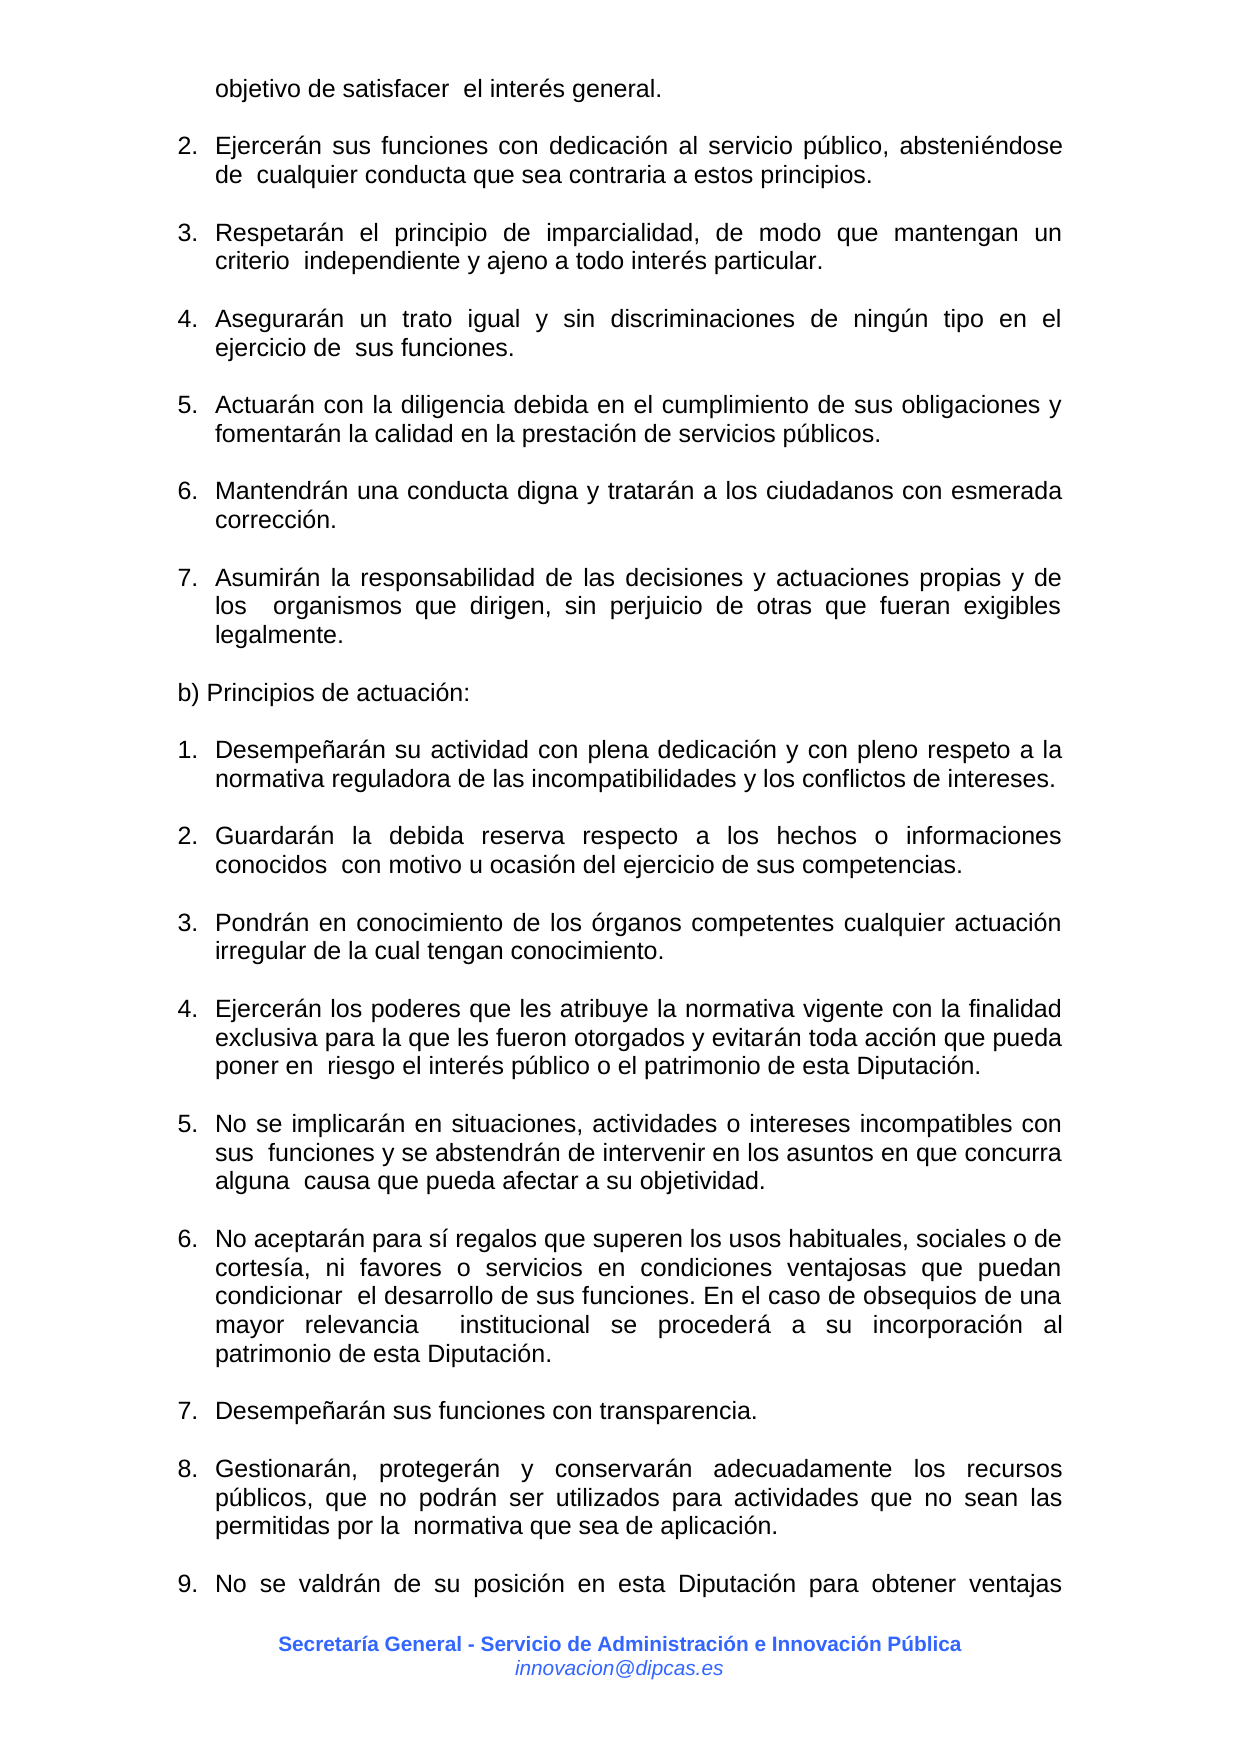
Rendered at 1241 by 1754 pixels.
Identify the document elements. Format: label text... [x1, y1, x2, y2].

list Gestionarán, protegerán y conservarán adecuadamente los recursos públicos, que no podrán ser utilizados para actividades que no sean las permitidas por la normativa que sea de aplicación. [177, 1454, 1063, 1540]
list Pondrán en conocimiento de los órganos competentes cualquier actuación irregular de la cual tengan conocimiento. [177, 907, 1063, 965]
list Desempeñarán sus funciones con transparencia. [177, 1396, 1063, 1425]
list Mantendrán una conducta digna y tratarán a los ciudadanos con esmerada corrección. [177, 476, 1063, 534]
list Ejercerán los poderes que les atribuye la normativa vigente con la finalidad exclusiva para la que les fueron otorgados y evitarán toda acción que pueda poner en riesgo el interés público o el patrimonio de esta Diputación. [177, 994, 1063, 1080]
list No aceptarán para sí regalos que superen los usos habituales, sociales o de cortesía, ni favores o servicios en condiciones ventajosas que puedan condicionar el desarrollo de sus funciones. En el caso de obsequios de una mayor relevancia institucional se procederá a su incorporación al patrimonio de esta Diputación. [177, 1224, 1063, 1367]
text b) Principios de actuación: [177, 677, 1063, 706]
list No se implicarán en situaciones, actividades o intereses incompatibles con sus funciones y se abstendrán de intervenir en los asuntos en que concurra alguna causa que pueda afectar a su objetividad. [177, 1109, 1063, 1195]
list Desempeñarán su actividad con plena dedicación y con pleno respeto a la normativa reguladora de las incompatibilidades y los conflictos de intereses. [177, 735, 1063, 792]
list Respetarán el principio de imparcialidad, de modo que mantengan un criterio independiente y ajeno a todo interés particular. [177, 217, 1063, 275]
list Guardarán la debida reserva respecto a los hechos o informaciones conocidos con motivo u ocasión del ejercicio de sus competencias. [177, 821, 1063, 879]
list objetivo de satisfacer el interés general. [177, 74, 1063, 102]
list Asegurarán un trato igual y sin discriminaciones de ningún tipo en el ejercicio de sus funciones. [177, 304, 1063, 361]
list Actuarán con la diligencia debida en el cumplimiento de sus obligaciones y fomentarán la calidad en la prestación de servicios públicos. [177, 390, 1063, 447]
list Ejercerán sus funciones con dedicación al servicio público, absteniéndose de cualquier conducta que sea contraria a estos principios. [177, 131, 1063, 189]
list No se valdrán de su posición en esta Diputación para obtener ventajas [177, 1569, 1063, 1597]
list Asumirán la responsabilidad de las decisiones y actuaciones propias y de los organismos que dirigen, sin perjuicio de otras que fueran exigibles legalmente. [177, 562, 1063, 649]
